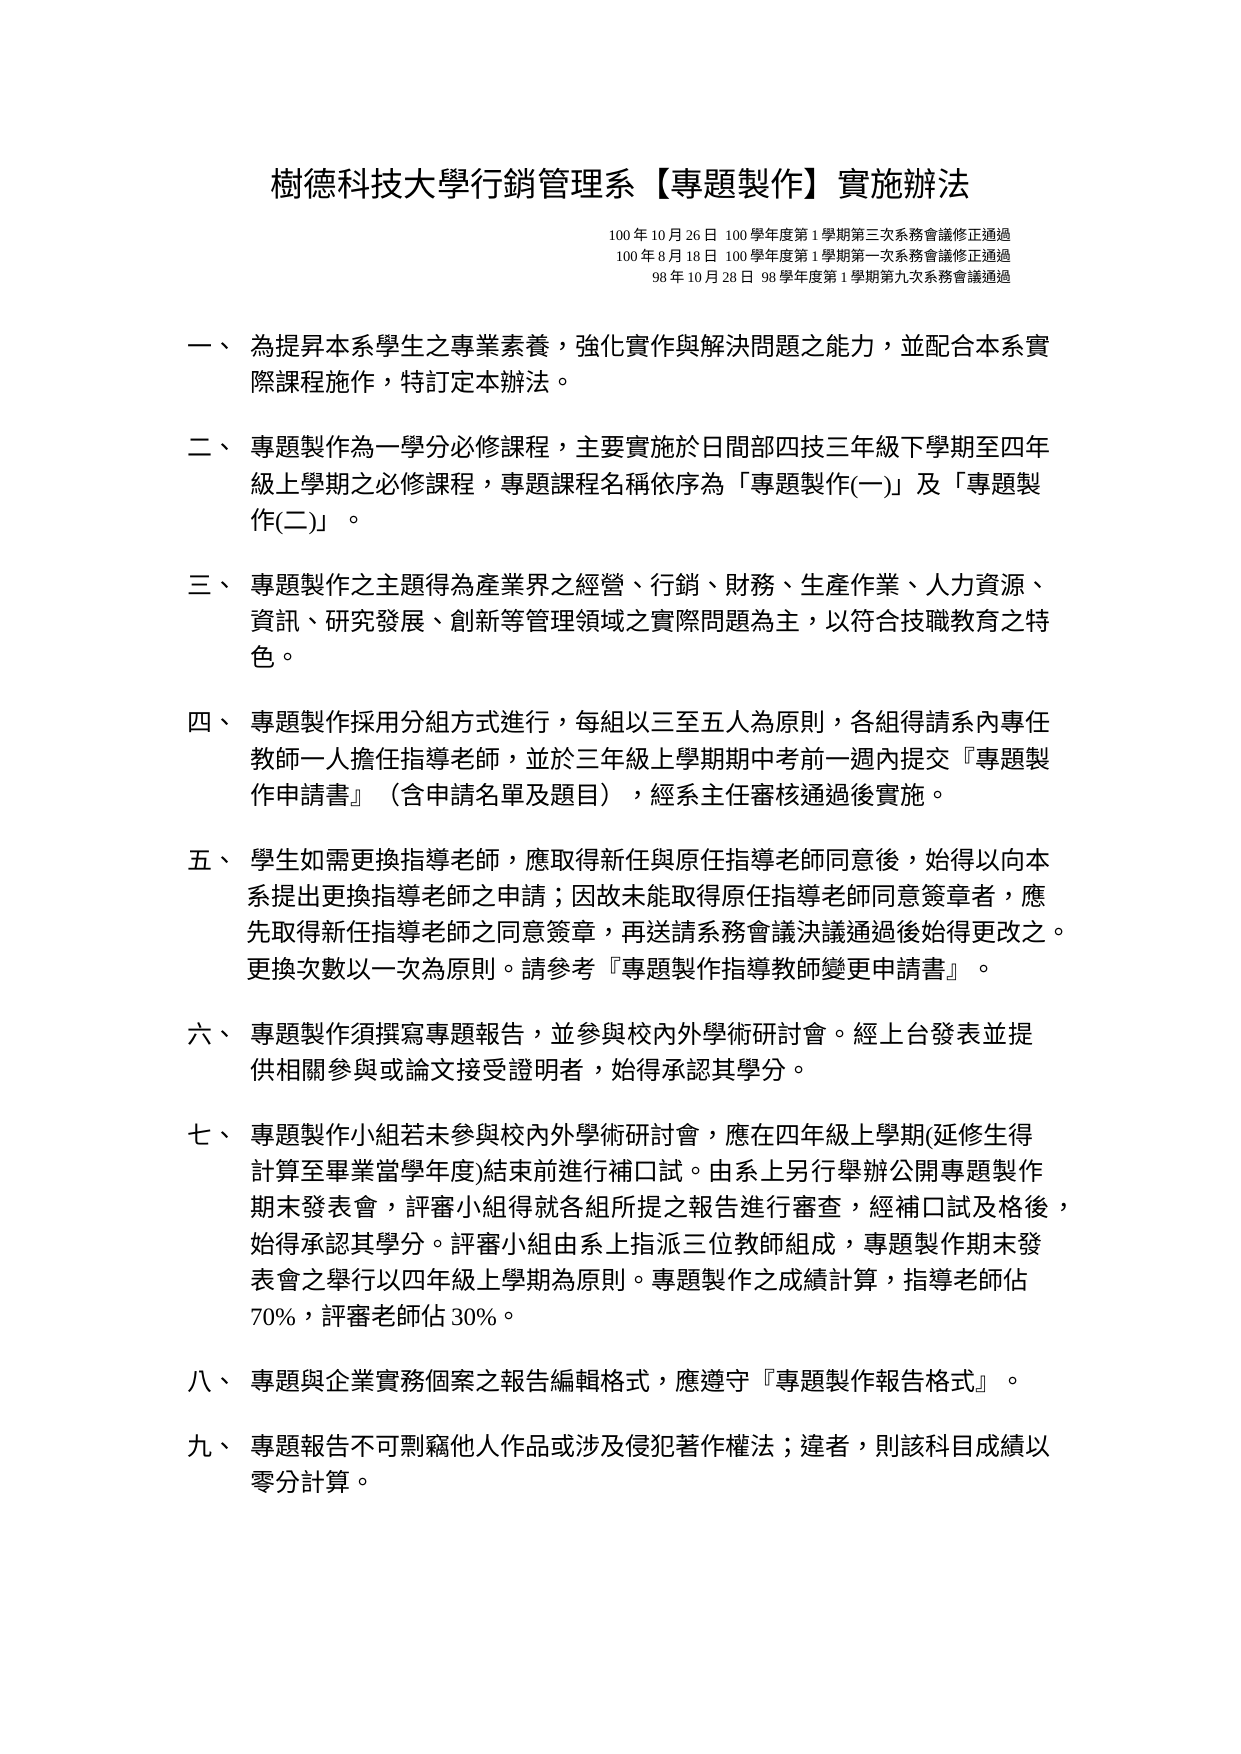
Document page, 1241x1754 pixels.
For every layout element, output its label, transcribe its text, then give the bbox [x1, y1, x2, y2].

text 九、 專題報告不可剽竊他人作品或涉及侵犯著作權法；違者，則該科目成績以零分計算。 [187, 1427, 1053, 1499]
text 四、 專題製作採用分組方式進行，每組以三至五人為原則，各組得請系內專任教師一人擔任指導老師，並於三年級上學期期中考前一週內提交『專題製作申請書』（含申請名單及題目），經系主任審核通過後實施。 [187, 703, 1053, 812]
text 三、 專題製作之主題得為產業界之經營、行銷、財務、生產作業、人力資源、資訊、研究發展、創新等管理領域之實際問題為主，以符合技職教育之特色。 [187, 565, 1053, 674]
text 一、 為提昇本系學生之專業素養，強化實作與解決問題之能力，並配合本系實際課程施作，特訂定本辦法。 [187, 327, 1053, 399]
text 七、 專題製作小組若未參與校內外學術研討會，應在四年級上學期(延修生得計算至畢業當學年度)結束前進行補口試。由系上另行舉辦公開專題製作期末發表會，評審小組得就各組所提之報告進行審查，經補口試及格後，始得承認其學分。評審小組由系上指派三位教師組成，專題製作期末發表會之舉行以四年級上學期為原則。專題製作之成績計算，指導老師佔70%，評審老師佔30%。 [187, 1115, 1053, 1333]
text 100年10月26日 100學年度第1學期第三次系務會議修正通過 [187, 223, 1011, 244]
text 樹德科技大學行銷管理系【專題製作】實施辦法 [187, 158, 1053, 206]
text 98年10月28日 98學年度第1學期第九次系務會議通過 [187, 266, 1011, 287]
text 八、 專題與企業實務個案之報告編輯格式，應遵守『專題製作報告格式』。 [187, 1362, 1053, 1398]
text 六、 專題製作須撰寫專題報告，並參與校內外學術研討會。經上台發表並提供相關參與或論文接受證明者，始得承認其學分。 [187, 1014, 1053, 1087]
text 100年8月18日 100學年度第1學期第一次系務會議修正通過 [187, 244, 1011, 266]
text 二、 專題製作為一學分必修課程，主要實施於日間部四技三年級下學期至四年級上學期之必修課程，專題課程名稱依序為「專題製作(一)」及「專題製作(二)」。 [187, 428, 1053, 537]
text 五、 學生如需更換指導老師，應取得新任與原任指導老師同意後，始得以向本系提出更換指導老師之申請；因故未能取得原任指導老師同意簽章者，應先取得新任指導老師之同意簽章，再送請系務會議決議通過後始得更改之。更換次數以一次為原則。請參考『專題製作指導教師變更申請書』。 [187, 840, 1053, 985]
